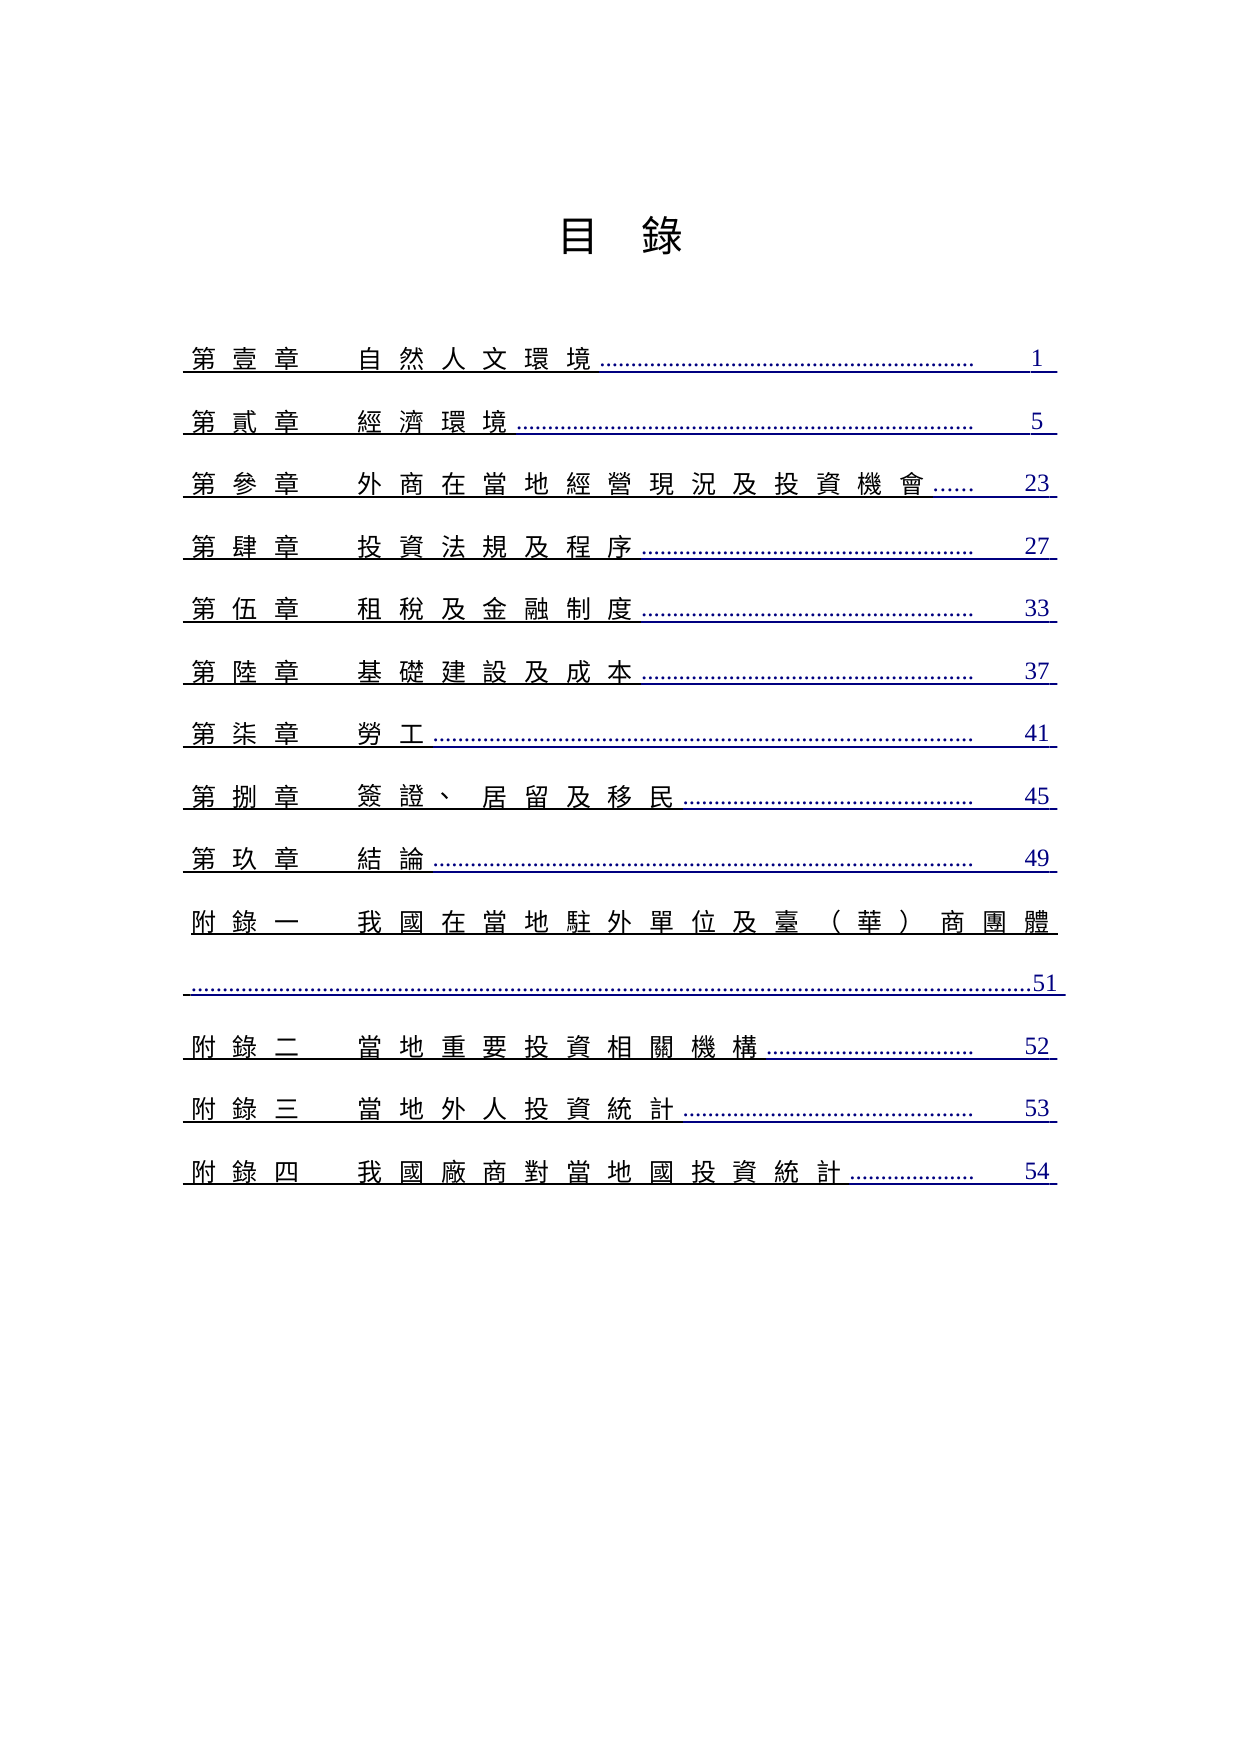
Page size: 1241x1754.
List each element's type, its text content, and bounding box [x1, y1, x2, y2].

text 附錄三 當地外人投資統計 53 [183, 1066, 1058, 1121]
text 第貳章 經濟環境 5 [183, 379, 1058, 433]
text [183, 1185, 1058, 1191]
text [183, 1060, 1058, 1066]
text [183, 873, 1058, 879]
text [183, 623, 1058, 629]
text [183, 810, 1058, 816]
text 第肆章 投資法規及程序 27 [183, 504, 1058, 558]
text [183, 498, 1058, 504]
text 第伍章 租稅及金融制度 33 [183, 566, 1058, 621]
text [183, 996, 1058, 1004]
text [183, 435, 1058, 441]
text [183, 748, 1058, 754]
text 第玖章 結論 49 [183, 816, 1058, 871]
text 附錄二 當地重要投資相關機構 52 [183, 1004, 1058, 1058]
text 附錄四 我國廠商對當地國投資統計 54 [183, 1129, 1058, 1183]
text 第參章 外商在當地經營現況及投資機會 23 [183, 441, 1058, 496]
text [183, 1123, 1058, 1129]
text [183, 685, 1058, 691]
text 第陸章 基礎建設及成本 37 [183, 629, 1058, 683]
text 第壹章 自然人文環境 1 [183, 316, 1058, 371]
text [183, 560, 1058, 566]
text 附錄一 我國在當地駐外單位及臺（華）商團體 51 [183, 879, 1058, 994]
text 第柒章 勞工 41 [183, 691, 1058, 746]
text [183, 373, 1058, 379]
text 第捌章 簽證、居留及移民 45 [183, 754, 1058, 808]
text 目 錄 [183, 191, 1058, 254]
